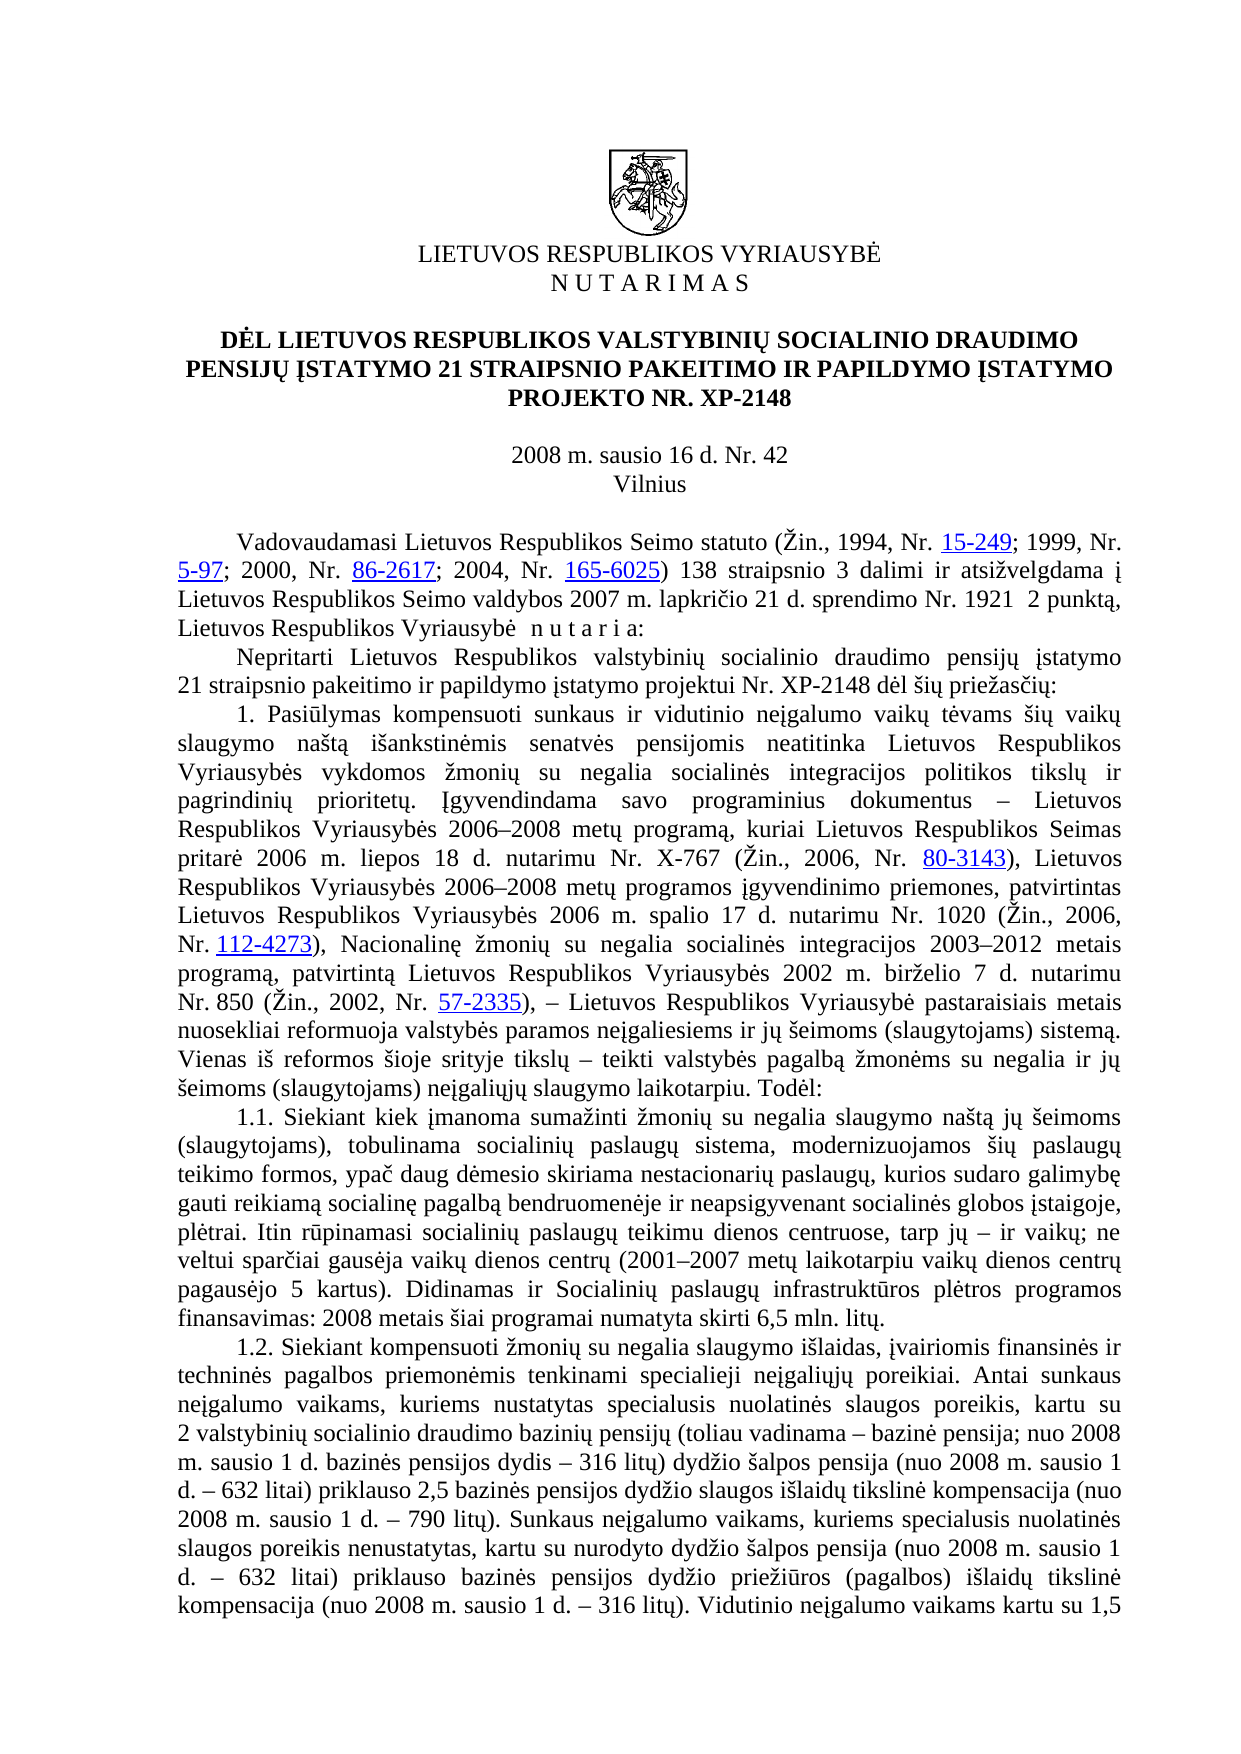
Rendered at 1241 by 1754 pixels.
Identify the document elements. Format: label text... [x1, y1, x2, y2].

text Vilnius [177, 469, 1122, 498]
text 1.1. Siekiant kiek įmanoma sumažinti žmonių su negalia slaugymo naštą jų šeimoms (slaugytojams), tobulinama socialinių paslaugų sistema, modernizuojamos šių paslaugų teikimo formos, ypač daug dėmesio skiriama nestacionarių paslaugų, kurios sudaro galimybę gauti reikiamą socialinę pagalbą bendruomenėje ir neapsigyvenant socialinės globos įstaigoje, plėtrai. Itin rūpinamasi socialinių paslaugų teikimu dienos centruose, tarp jų – ir vaikų; ne veltui sparčiai gausėja vaikų dienos centrų (2001–2007 metų laikotarpiu vaikų dienos centrų pagausėjo 5 kartus). Didinamas ir Socialinių paslaugų infrastruktūros plėtros programos finansavimas: 2008 metais šiai programai numatyta skirti 6,5 mln. litų. [177, 1102, 1122, 1332]
text 1.2. Siekiant kompensuoti žmonių su negalia slaugymo išlaidas, įvairiomis finansinės ir techninės pagalbos priemonėmis tenkinami specialieji neįgaliųjų poreikiai. Antai sunkaus neįgalumo vaikams, kuriems nustatytas specialusis nuolatinės slaugos poreikis, kartu su 2 valstybinių socialinio draudimo bazinių pensijų (toliau vadinama – bazinė pensija; nuo 2008 m. sausio 1 d. bazinės pensijos dydis – 316 litų) dydžio šalpos pensija (nuo 2008 m. sausio 1 d. – 632 litai) priklauso 2,5 bazinės pensijos dydžio slaugos išlaidų tikslinė kompensacija (nuo 2008 m. sausio 1 d. – 790 litų). Sunkaus neįgalumo vaikams, kuriems specialusis nuolatinės slaugos poreikis nenustatytas, kartu su nurodyto dydžio šalpos pensija (nuo 2008 m. sausio 1 d. – 632 litai) priklauso bazinės pensijos dydžio priežiūros (pagalbos) išlaidų tikslinė kompensacija (nuo 2008 m. sausio 1 d. – 316 litų). Vidutinio neįgalumo vaikams kartu su 1,5 [177, 1332, 1122, 1619]
text Vadovaudamasi Lietuvos Respublikos Seimo statuto (Žin., 1994, Nr. 15-249; 1999, Nr. 5-97; 2000, Nr. 86-2617; 2004, Nr. 165-6025) 138 straipsnio 3 dalimi ir atsižvelgdama į Lietuvos Respublikos Seimo valdybos 2007 m. lapkričio 21 d. sprendimo Nr. 1921 2 punktą, Lietuvos Respublikos Vyriausybė nutaria: [177, 527, 1122, 642]
text 2008 m. sausio 16 d. Nr. 42 [177, 440, 1122, 469]
text DĖL LIETUVOS RESPUBLIKOS VALSTYBINIŲ SOCIALINIO DRAUDIMO PENSIJŲ ĮSTATYMO 21 STRAIPSNIO PAKEITIMO IR PAPILDYMO ĮSTATYMO PROJEKTO NR. XP-2148 [177, 325, 1122, 412]
text Lietuvos Respublikos Vyriausybė [177, 239, 1122, 268]
text 1. Pasiūlymas kompensuoti sunkaus ir vidutinio neįgalumo vaikų tėvams šių vaikų slaugymo naštą išankstinėmis senatvės pensijomis neatitinka Lietuvos Respublikos Vyriausybės vykdomos žmonių su negalia socialinės integracijos politikos tikslų ir pagrindinių prioritetų. Įgyvendindama savo programinius dokumentus – Lietuvos Respublikos Vyriausybės 2006–2008 metų programą, kuriai Lietuvos Respublikos Seimas pritarė 2006 m. liepos 18 d. nutarimu Nr. X-767 (Žin., 2006, Nr. 80-3143), Lietuvos Respublikos Vyriausybės 2006–2008 metų programos įgyvendinimo priemones, patvirtintas Lietuvos Respublikos Vyriausybės 2006 m. spalio 17 d. nutarimu Nr. 1020 (Žin., 2006, Nr. 112-4273), Nacionalinę žmonių su negalia socialinės integracijos 2003–2012 metais programą, patvirtintą Lietuvos Respublikos Vyriausybės 2002 m. birželio 7 d. nutarimu Nr. 850 (Žin., 2002, Nr. 57-2335), – Lietuvos Respublikos Vyriausybė pastaraisiais metais nuosekliai reformuoja valstybės paramos neįgaliesiems ir jų šeimoms (slaugytojams) sistemą. Vienas iš reformos šioje srityje tikslų – teikti valstybės pagalbą žmonėms su negalia ir jų šeimoms (slaugytojams) neįgaliųjų slaugymo laikotarpiu. Todėl: [177, 699, 1122, 1102]
text NUTARIMAS [177, 268, 1122, 297]
text Nepritarti Lietuvos Respublikos valstybinių socialinio draudimo pensijų įstatymo 21 straipsnio pakeitimo ir papildymo įstatymo projektui Nr. XP-2148 dėl šių priežasčių: [177, 642, 1122, 699]
